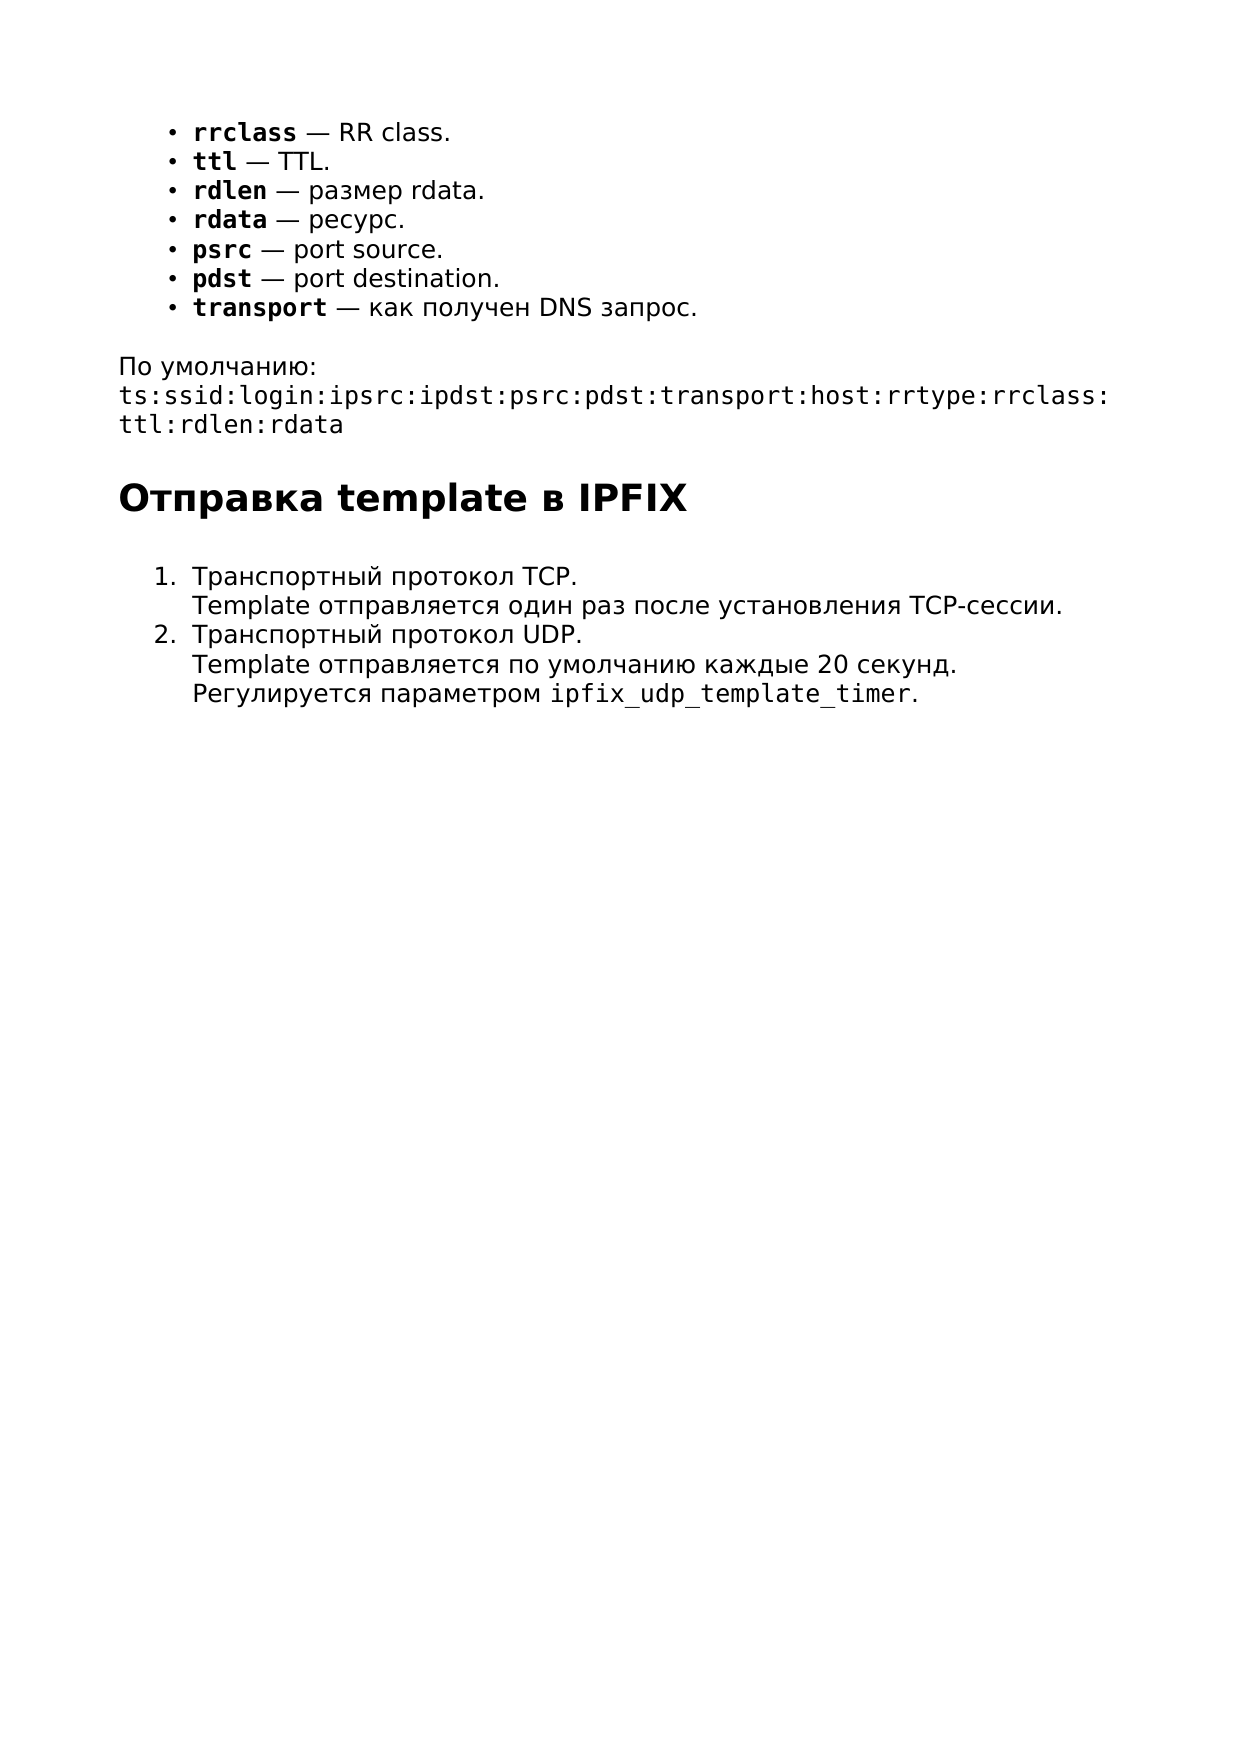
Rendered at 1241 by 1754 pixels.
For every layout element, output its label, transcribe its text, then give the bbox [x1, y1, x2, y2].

subtitle Отправка template в IPFIX [118, 477, 1122, 520]
list rdata — ресурс. [177, 206, 1122, 235]
list Транспортный протокол TCP. Template отправляется один раз после установления TCP-сессии. [177, 562, 1122, 621]
list rdlen — размер rdata. [177, 176, 1122, 206]
list ttl — TTL. [177, 147, 1122, 176]
text По умолчанию: ts:ssid:login:ipsrc:ipdst:psrc:pdst:transport:host:rrtype:rrclass:ttl:rdlen:rdata [118, 352, 1122, 439]
list rrclass — RR class. [177, 118, 1122, 147]
list psrc — port source. [177, 235, 1122, 264]
list transport — как получен DNS запрос. [177, 293, 1122, 322]
list Транспортный протокол UDP. Template отправляется по умолчанию каждые 20 секунд. Регулируется параметром ipfix_udp_template_timer. [177, 621, 1122, 708]
list pdst — port destination. [177, 264, 1122, 293]
